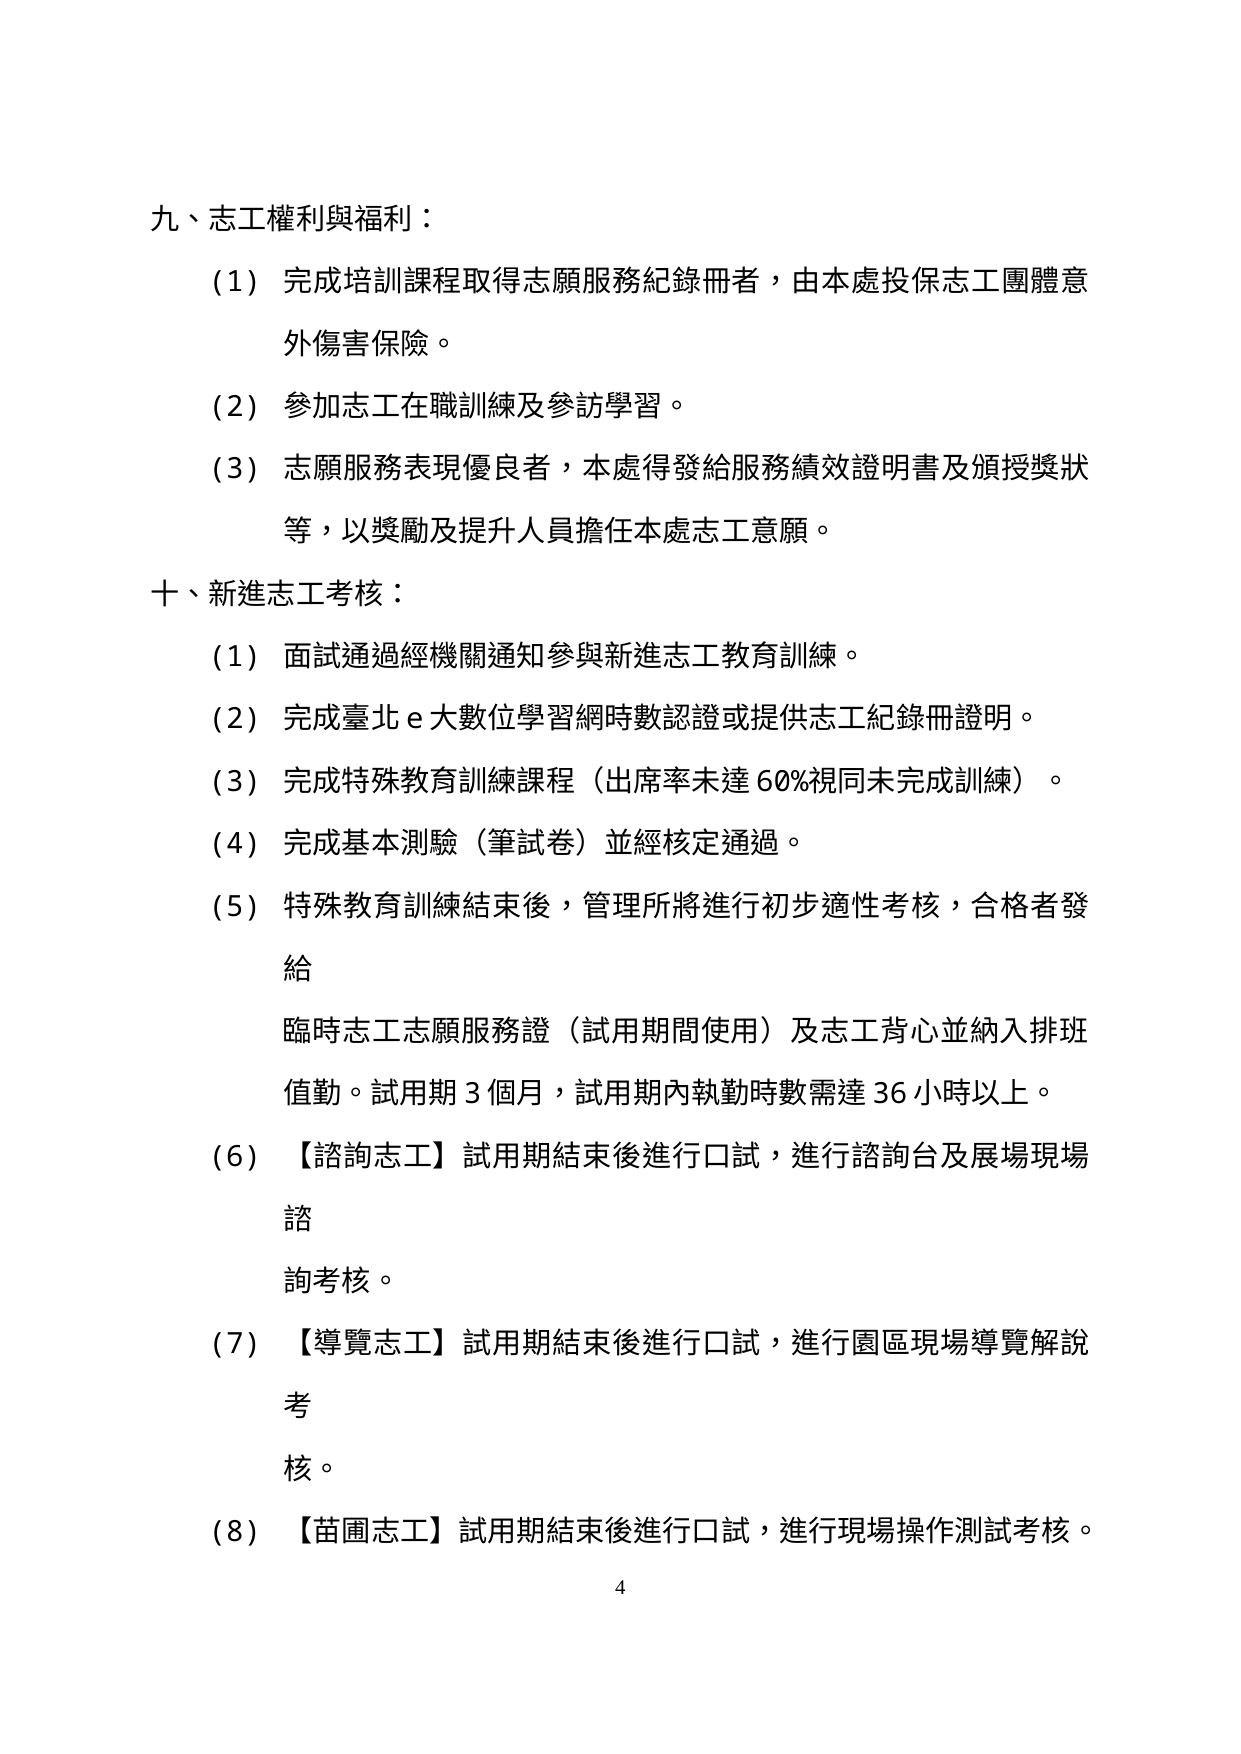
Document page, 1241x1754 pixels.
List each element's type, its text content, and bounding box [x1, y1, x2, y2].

list 【諮詢志工】試用期結束後進行口試，進行諮詢台及展場現場諮 [208, 1112, 1090, 1237]
list 參加志工在職訓練及參訪學習。 [208, 362, 1090, 425]
text 九、志工權利與福利： [150, 175, 1090, 237]
list 【苗圃志工】試用期結束後進行口試，進行現場操作測試考核。 [208, 1487, 1090, 1550]
text 詢考核。 [283, 1237, 1090, 1300]
list 完成臺北e大數位學習網時數認證或提供志工紀錄冊證明。 [208, 675, 1090, 737]
list 完成特殊教育訓練課程（出席率未達60%視同未完成訓練）。 [208, 737, 1090, 800]
list 完成基本測驗（筆試卷）並經核定通過。 [208, 800, 1090, 862]
list 面試通過經機關通知參與新進志工教育訓練。 [208, 612, 1090, 675]
text 十、新進志工考核： [150, 550, 1090, 612]
list 特殊教育訓練結束後，管理所將進行初步適性考核，合格者發給 [208, 862, 1090, 987]
list 志願服務表現優良者，本處得發給服務績效證明書及頒授獎狀等，以獎勵及提升人員擔任本處志工意願。 [208, 425, 1090, 550]
text 臨時志工志願服務證（試用期間使用）及志工背心並納入排班值勤。試用期3個月，試用期內執勤時數需達36小時以上。 [282, 987, 1090, 1112]
list 完成培訓課程取得志願服務紀錄冊者，由本處投保志工團體意外傷害保險。 [208, 237, 1090, 362]
text 核。 [283, 1425, 1090, 1487]
list 【導覽志工】試用期結束後進行口試，進行園區現場導覽解說考 [208, 1300, 1090, 1425]
